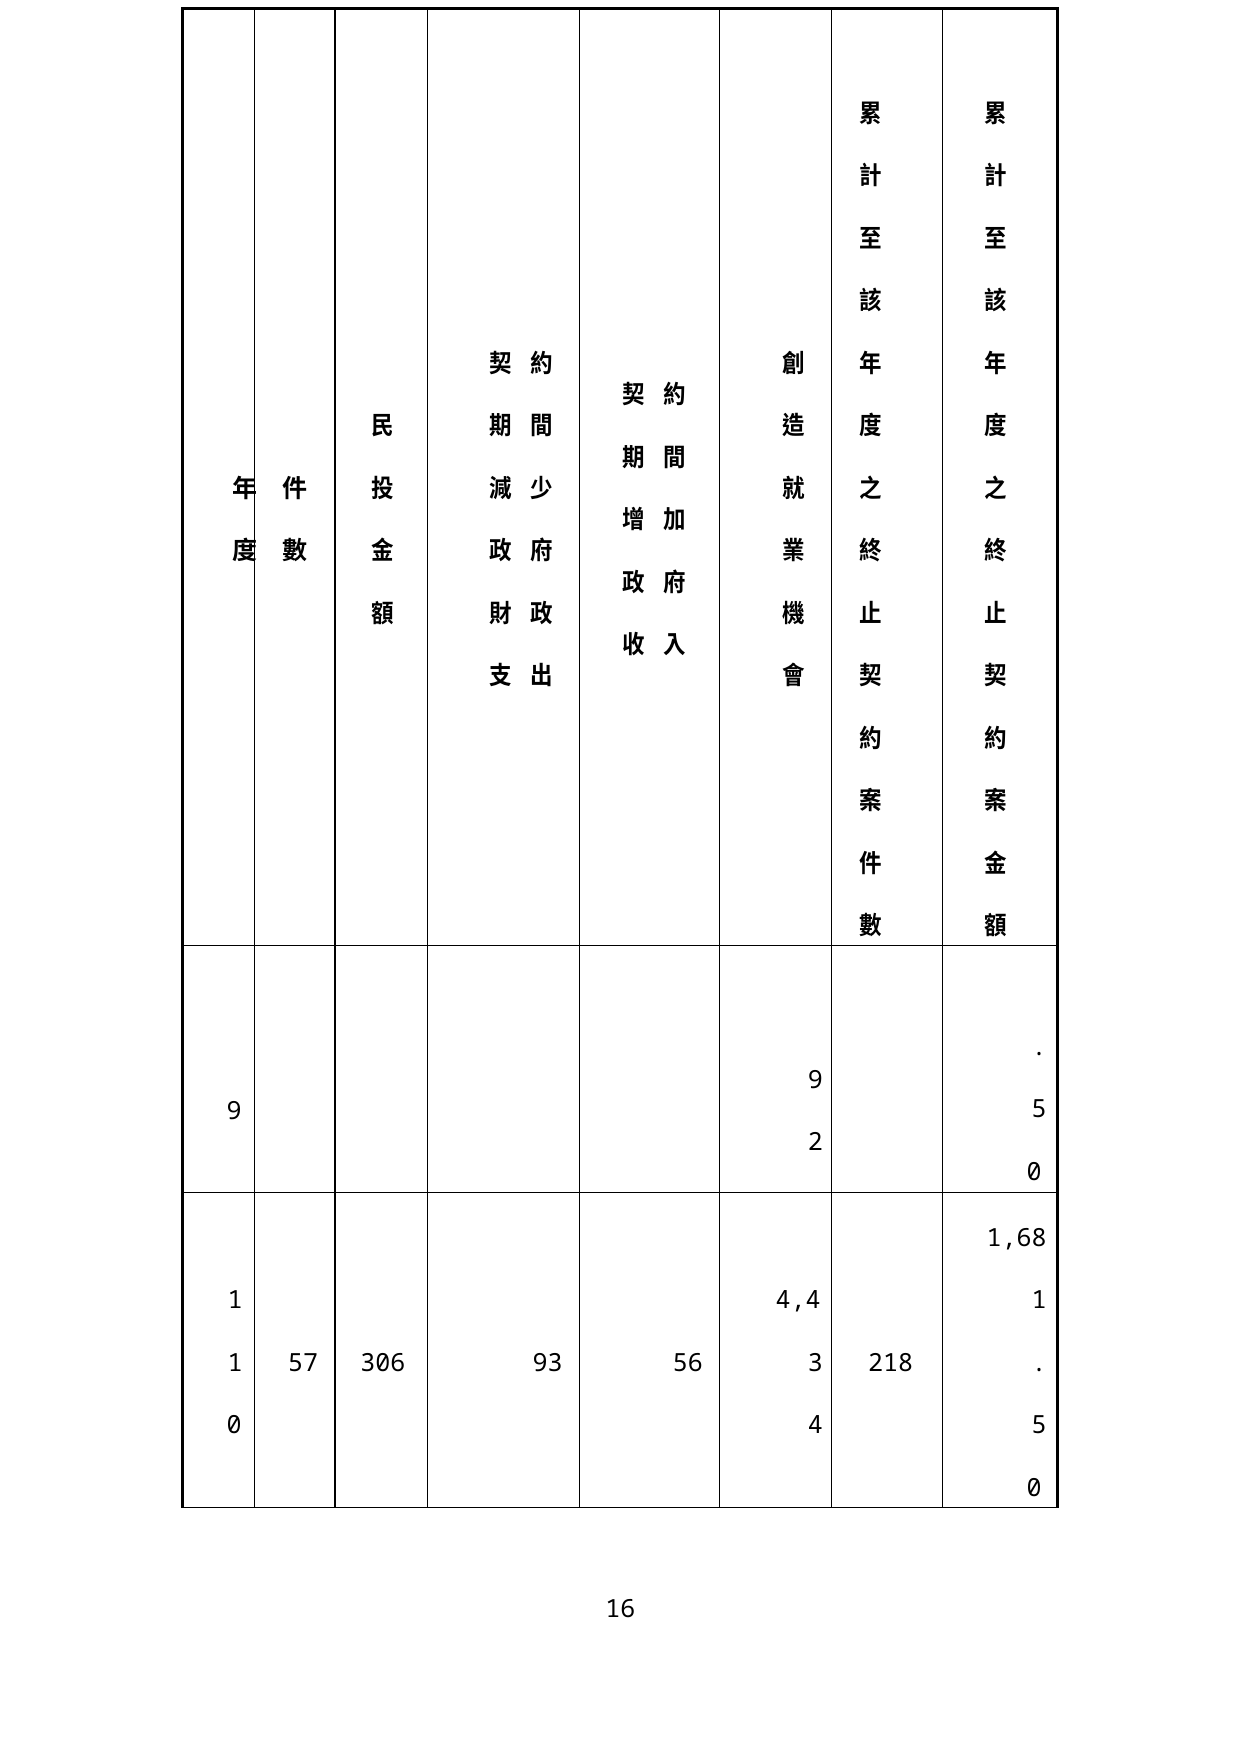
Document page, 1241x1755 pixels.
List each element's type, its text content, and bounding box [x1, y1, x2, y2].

table_cell 56 [580, 1193, 719, 1507]
table_cell .50 [943, 946, 1056, 1192]
table_header 年度 [184, 10, 254, 945]
table_cell 57 [255, 1193, 334, 1507]
table_cell 92 [720, 946, 831, 1192]
table_header 累計至該年度之終止契約案件數 [832, 10, 942, 945]
table_cell 93 [428, 1193, 579, 1507]
table_cell 9 [184, 946, 254, 1192]
table_header 創造就業機會 [720, 10, 831, 945]
table_header 民投金額 [336, 10, 427, 945]
table_cell 4,434 [720, 1193, 831, 1507]
table_cell [336, 946, 427, 1192]
table_cell 1,681.50 [943, 1193, 1056, 1507]
table_cell 218 [832, 1193, 942, 1507]
table_header 件數 [255, 10, 334, 945]
table_cell 306 [336, 1193, 427, 1507]
table_cell [255, 946, 334, 1192]
table_header 契約期間增加政府收入 [580, 10, 719, 945]
table_cell [428, 946, 579, 1192]
table_cell [832, 946, 942, 1192]
table_header 契約期間減少政府財政支出 [428, 10, 579, 945]
table_cell [580, 946, 719, 1192]
table_header 累計至該年度之終止契約案金額 [943, 10, 1056, 945]
table_cell 110 [184, 1193, 254, 1507]
